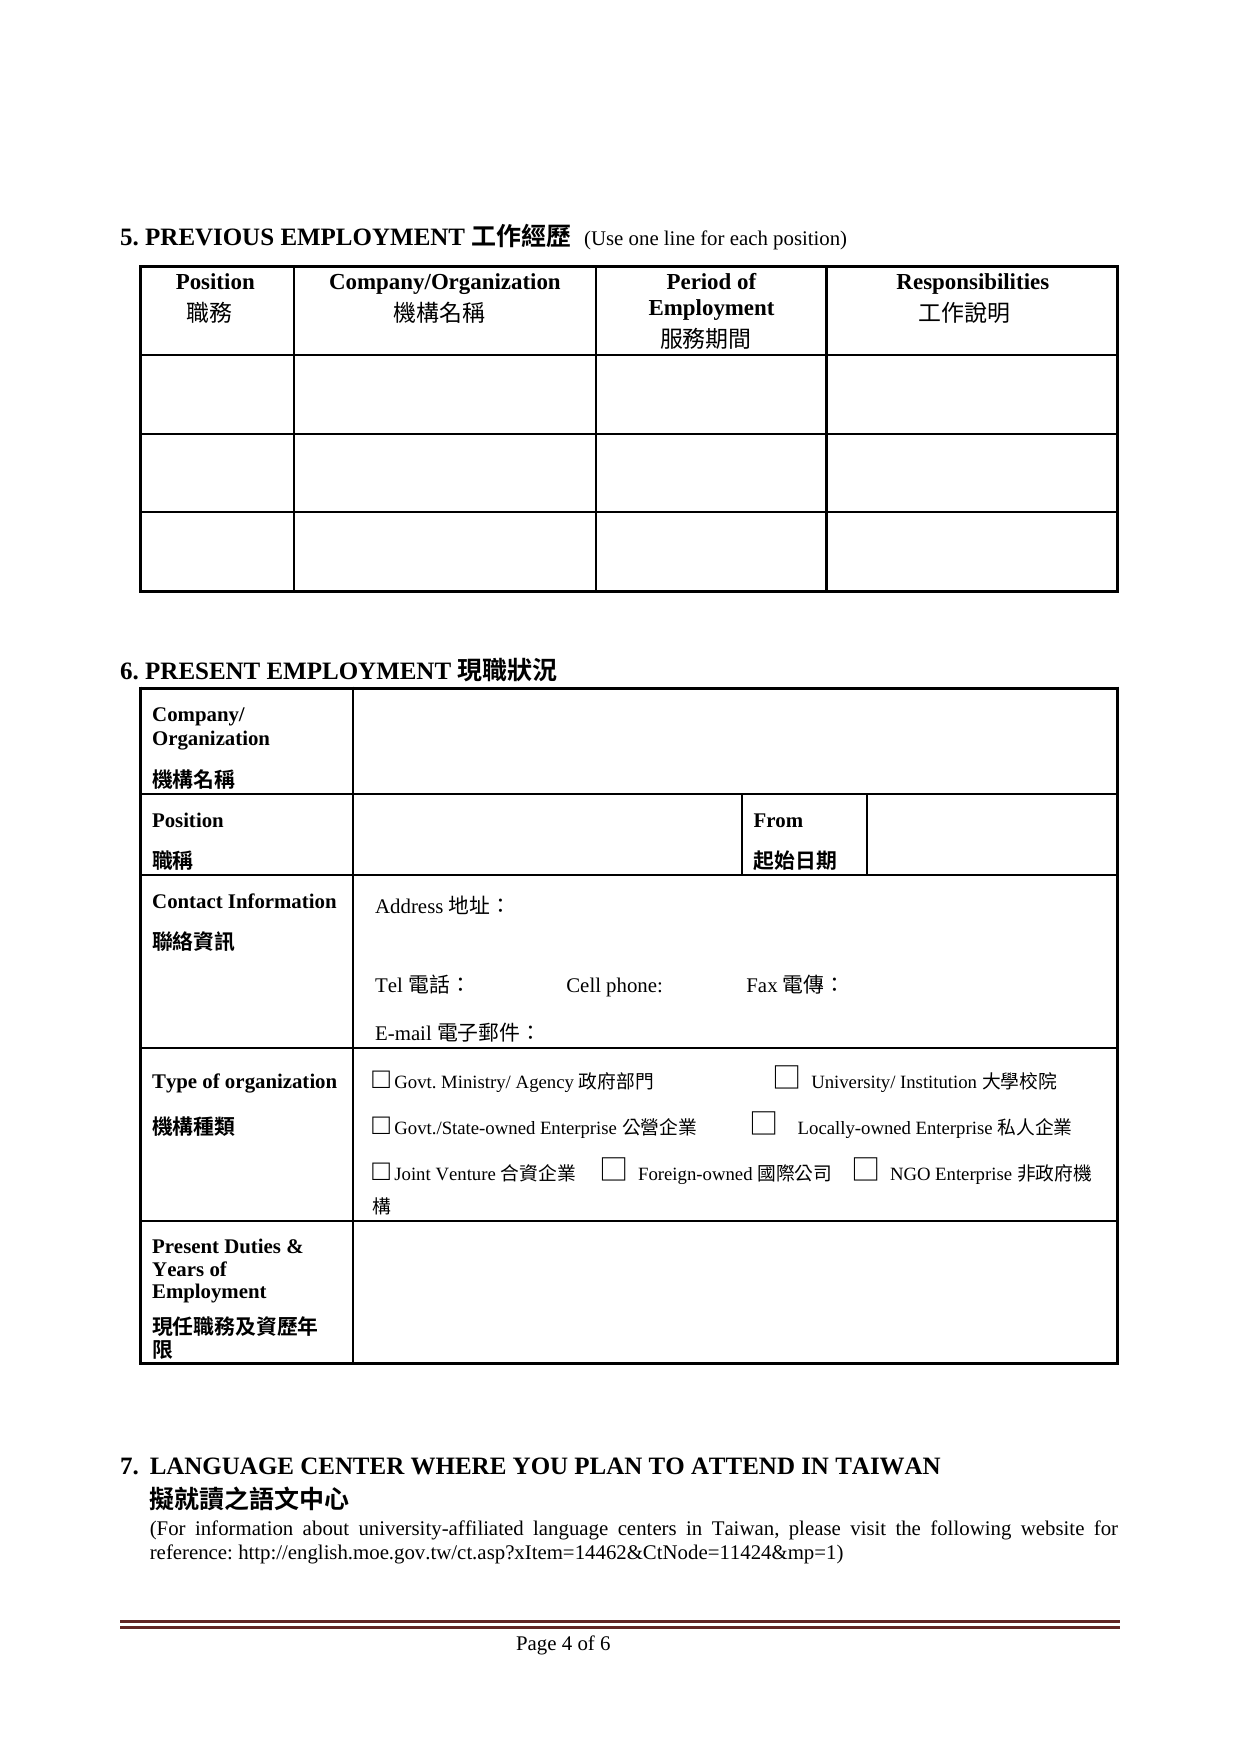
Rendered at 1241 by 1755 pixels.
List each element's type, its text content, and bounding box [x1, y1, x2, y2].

table_cell [597, 513, 825, 590]
table_cell From 起始日期 [743, 795, 866, 874]
text 6. PRESENT EMPLOYMENT 現職狀況 [120, 650, 1081, 687]
table_cell [142, 513, 293, 590]
table_cell [828, 513, 1116, 590]
table_cell □ Govt. Ministry/ Agency 政府部門 □ University/ Institution 大學校院 □ Govt./State-owned Enterprise 公營企業 □ Locally-owned Enterprise 私人企業 □ Joint Venture 合資企業 □ Foreign-owned 國際公司 □ NGO Enterprise 非政府機構 [354, 1049, 1116, 1220]
text (For information about university-affiliated language centers in Taiwan, please visit the following website for reference: http://english.moe.gov.tw/ct.asp?xItem=14462&CtNode=11424&mp=1) [149, 1516, 1120, 1564]
table_header Responsibilities 工作說明 [828, 268, 1116, 354]
table_header [354, 690, 1116, 793]
table_cell [354, 1222, 1116, 1362]
table_header Company/ Organization 機構名稱 [142, 690, 352, 793]
table_cell Position 職稱 [142, 795, 352, 874]
table_header Company/Organization 機構名稱 [295, 268, 595, 354]
table_cell [828, 435, 1116, 511]
table_cell [354, 795, 741, 874]
table_cell [295, 435, 595, 511]
table_cell Address 地址： Tel 電話： Cell phone: Fax 電傳： E-mail 電子郵件： [354, 876, 1116, 1047]
table_cell [868, 795, 1116, 874]
table_cell Contact Information 聯絡資訊 [142, 876, 352, 1047]
table_cell [295, 356, 595, 433]
table_cell Present Duties & Years of Employment 現任職務及資歷年限 [142, 1222, 352, 1362]
table_header Position 職務 [142, 268, 293, 354]
text 7. LANGUAGE CENTER WHERE YOU PLAN TO ATTEND IN TAIWAN [120, 1451, 1120, 1480]
table_cell [597, 356, 825, 433]
table_cell [295, 513, 595, 590]
text 擬就讀之語文中心 [149, 1480, 1120, 1516]
text 5. PREVIOUS EMPLOYMENT 工作經歷 (Use one line for each position) [120, 216, 1081, 252]
table_cell [142, 356, 293, 433]
table_cell [597, 435, 825, 511]
table_cell Type of organization 機構種類 [142, 1049, 352, 1220]
table_cell [142, 435, 293, 511]
table_header Period of Employment 服務期間 [597, 268, 825, 354]
table_cell [828, 356, 1116, 433]
